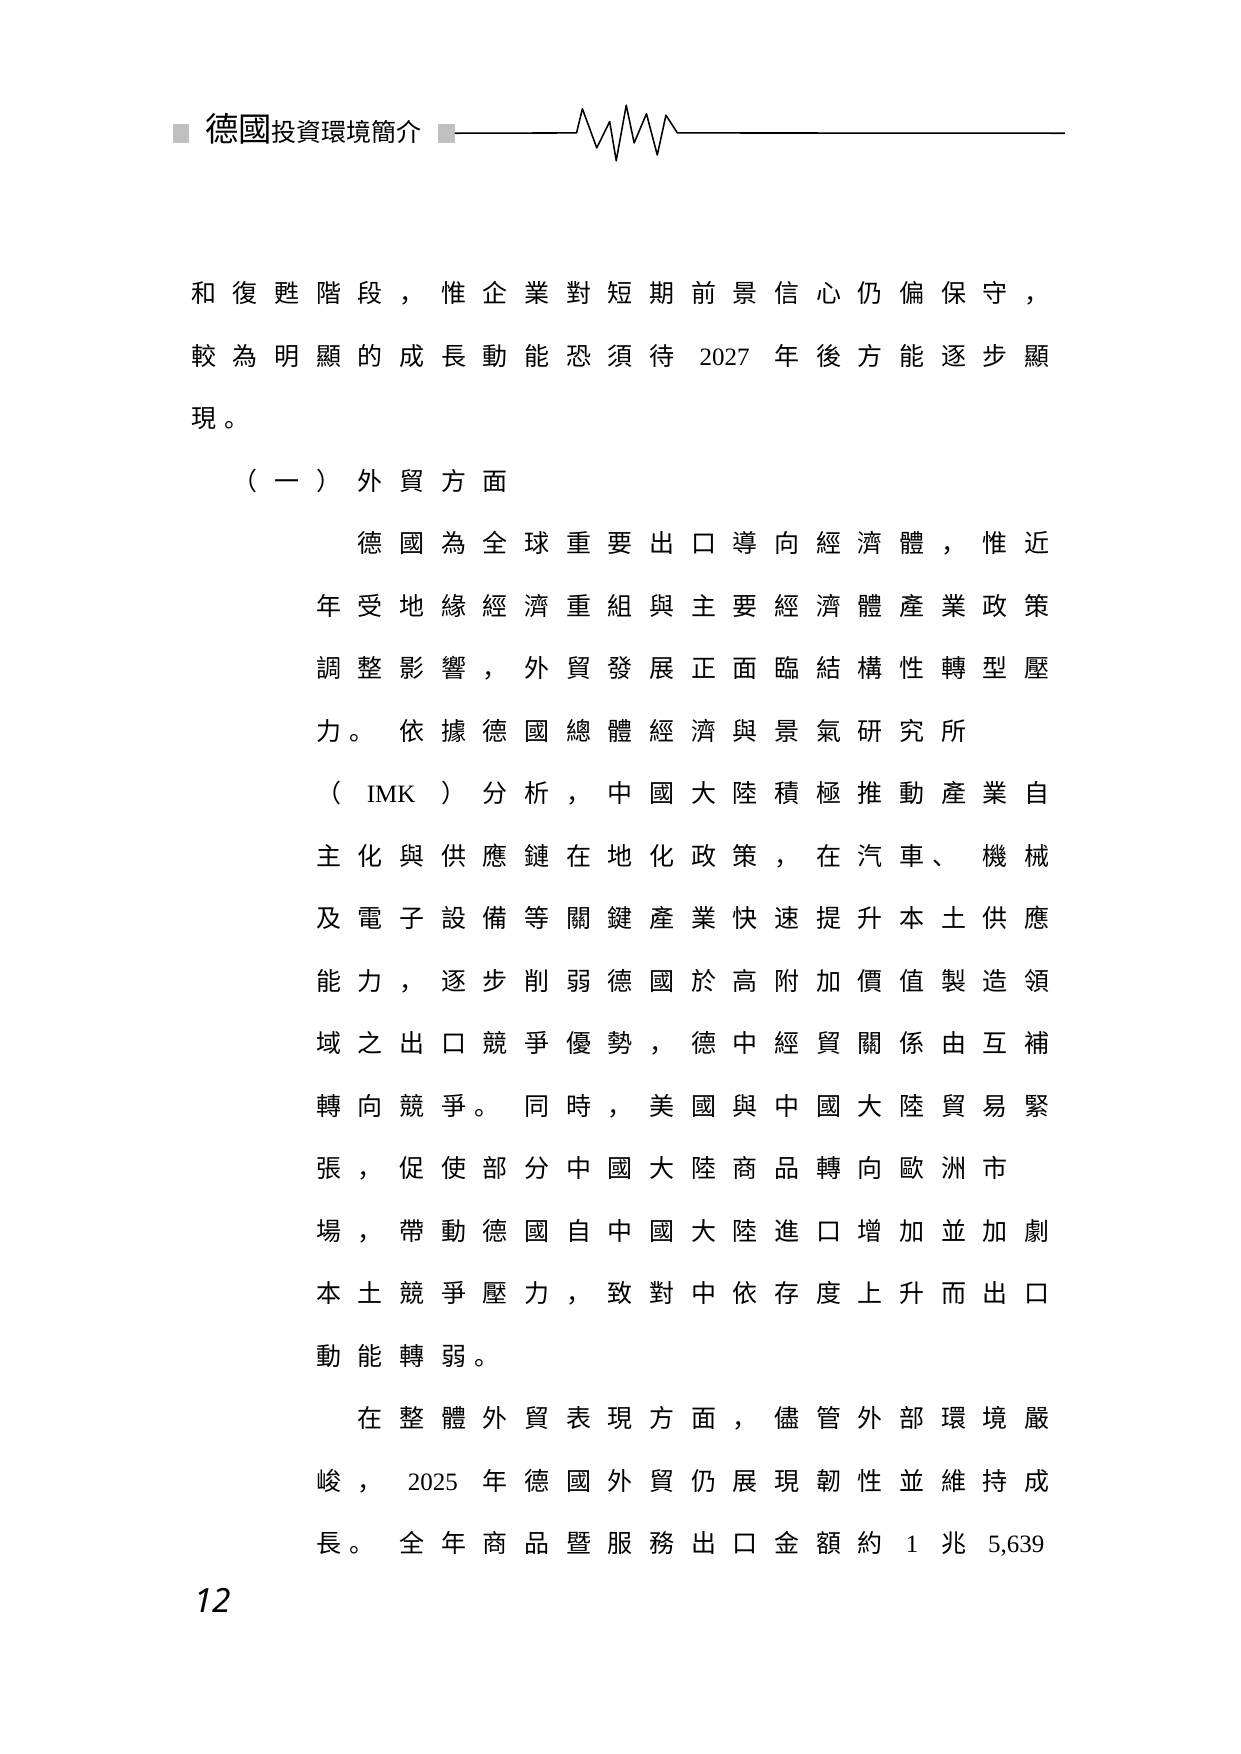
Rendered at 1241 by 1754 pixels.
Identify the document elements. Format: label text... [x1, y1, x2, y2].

text 在整體外貿表現方面，儘管外部環境嚴峻，2025年德國外貿仍展現韌性並維持成長。全年商品暨服務出口金額約1兆5,639 [281, 1375, 1058, 1563]
text 和復甦階段，惟企業對短期前景信心仍偏保守，較為明顯的成長動能恐須待2027年後方能逐步顯現。 [183, 250, 1058, 438]
text （一）外貿方面 [207, 438, 1058, 500]
text 德國為全球重要出口導向經濟體，惟近年受地緣經濟重組與主要經濟體產業政策調整影響，外貿發展正面臨結構性轉型壓力。依據德國總體經濟與景氣研究所（IMK）分析，中國大陸積極推動產業自主化與供應鏈在地化政策，在汽車、機械及電子設備等關鍵產業快速提升本土供應能力，逐步削弱德國於高附加價值製造領域之出口競爭優勢，德中經貿關係由互補轉向競爭。同時，美國與中國大陸貿易緊張，促使部分中國大陸商品轉向歐洲市場，帶動德國自中國大陸進口增加並加劇本土競爭壓力，致對中依存度上升而出口動能轉弱。 [281, 500, 1058, 1375]
